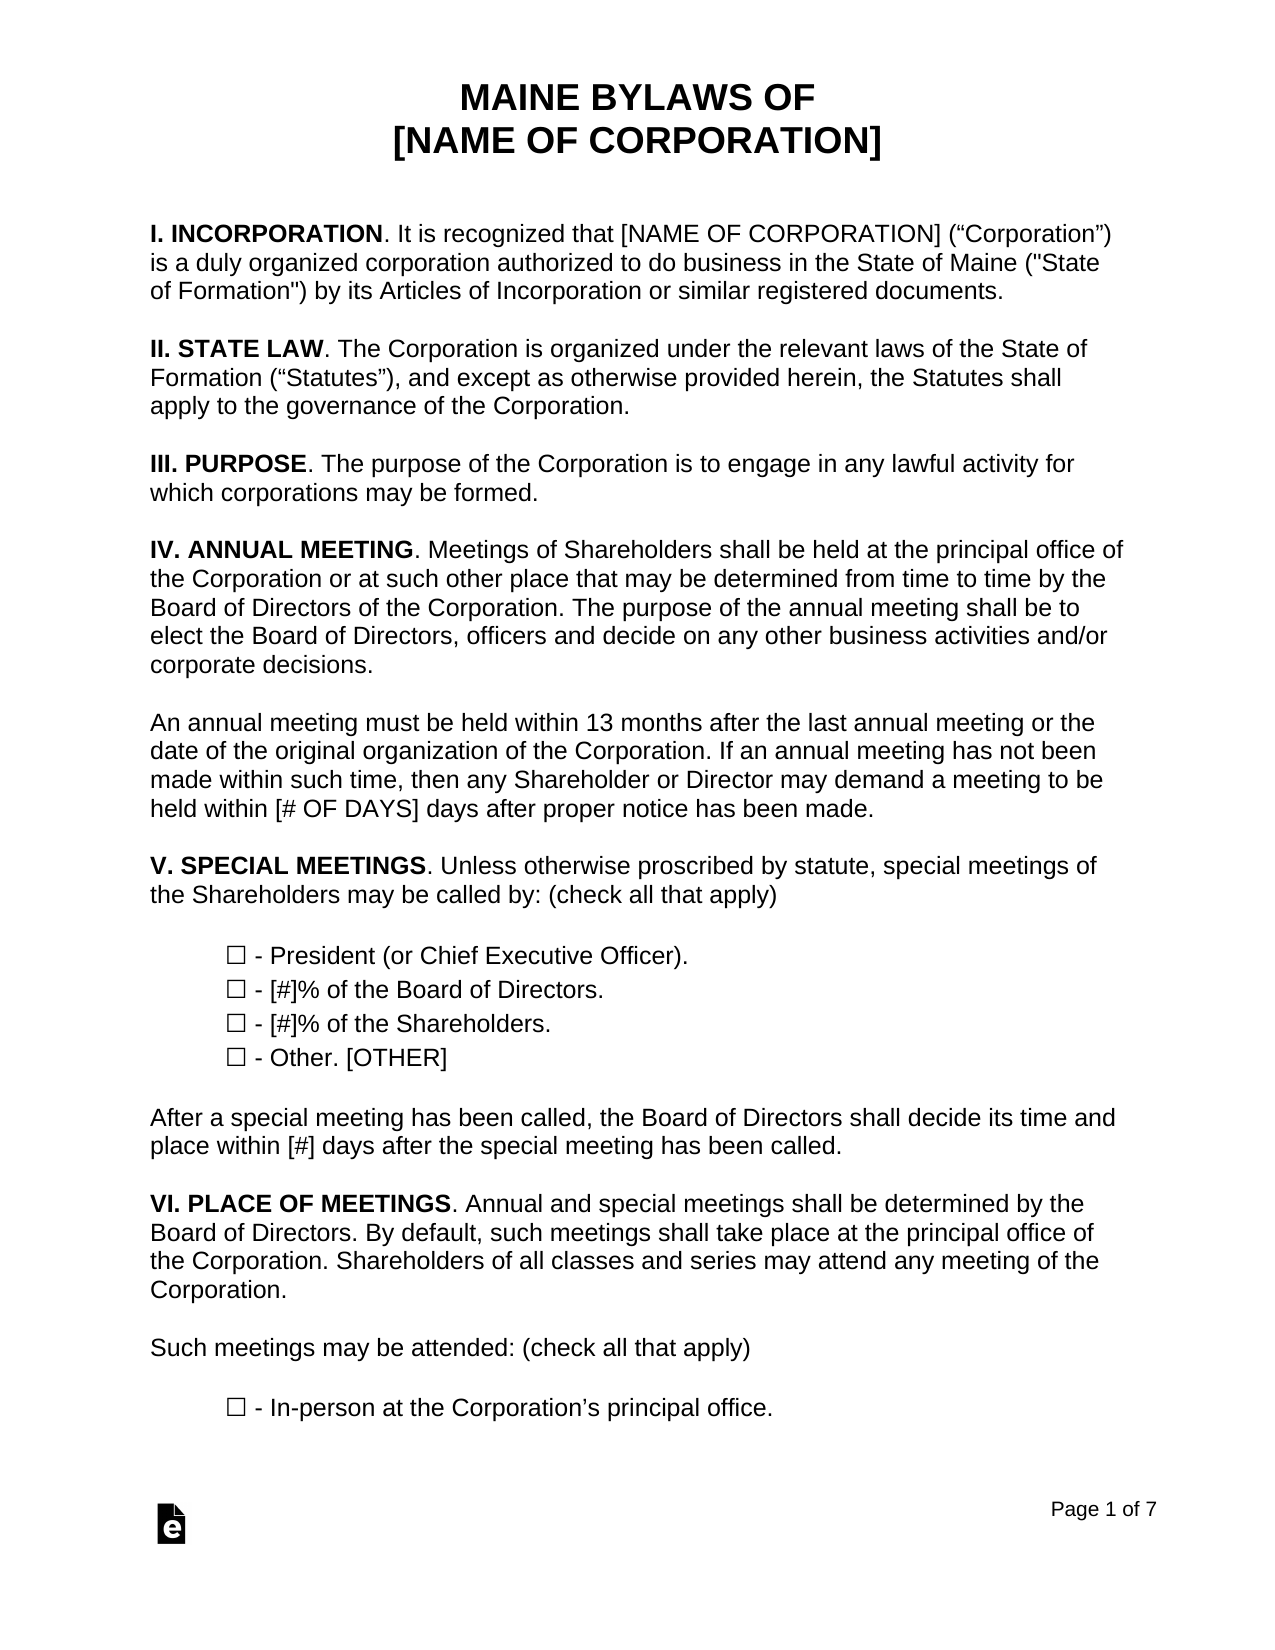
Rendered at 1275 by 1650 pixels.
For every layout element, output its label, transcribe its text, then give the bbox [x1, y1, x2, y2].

text An annual meeting must be held within 13 months after the last annual meeting or the date of the original organization of the Corporation. If an annual meeting has not been made within such time, then any Shareholder or Director may demand a meeting to be held within [# OF DAYS] days after proper notice has been made. [150, 707, 1125, 822]
text ☐ - President (or Chief Executive Officer). [225, 937, 1125, 972]
text II. STATE LAW. The Corporation is organized under the relevant laws of the State of Formation (“Statutes”), and except as otherwise provided herein, the Statutes shall apply to the governance of the Corporation. [150, 334, 1125, 420]
text ☐ - [#]% of the Shareholders. [225, 1006, 1125, 1040]
text [NAME OF CORPORATION] [150, 118, 1125, 161]
text Such meetings may be attended: (check all that apply) [150, 1332, 1125, 1361]
text ☐ - [#]% of the Board of Directors. [225, 972, 1125, 1006]
text MAINE BYLAWS OF [150, 75, 1125, 118]
text After a special meeting has been called, the Board of Directors shall decide its time and place within [#] days after the special meeting has been called. [150, 1102, 1125, 1160]
text ☐ - Other. [OTHER] [225, 1040, 1125, 1074]
text I. INCORPORATION. It is recognized that [NAME OF CORPORATION] (“Corporation”) is a duly organized corporation authorized to do business in the State of Maine ("State of Formation") by its Articles of Incorporation or similar registered documents. [150, 219, 1125, 305]
text VI. PLACE OF MEETINGS. Annual and special meetings shall be determined by the Board of Directors. By default, such meetings shall take place at the principal office of the Corporation. Shareholders of all classes and series may attend any meeting of the Corporation. [150, 1189, 1125, 1304]
text IV. ANNUAL MEETING. Meetings of Shareholders shall be held at the principal office of the Corporation or at such other place that may be determined from time to time by the Board of Directors of the Corporation. The purpose of the annual meeting shall be to elect the Board of Directors, officers and decide on any other business activities and/or corporate decisions. [150, 535, 1125, 679]
text V. SPECIAL MEETINGS. Unless otherwise proscribed by statute, special meetings of the Shareholders may be called by: (check all that apply) [150, 851, 1125, 909]
text ☐ - In-person at the Corporation’s principal office. [225, 1390, 1125, 1424]
text III. PURPOSE. The purpose of the Corporation is to engage in any lawful activity for which corporations may be formed. [150, 449, 1125, 506]
